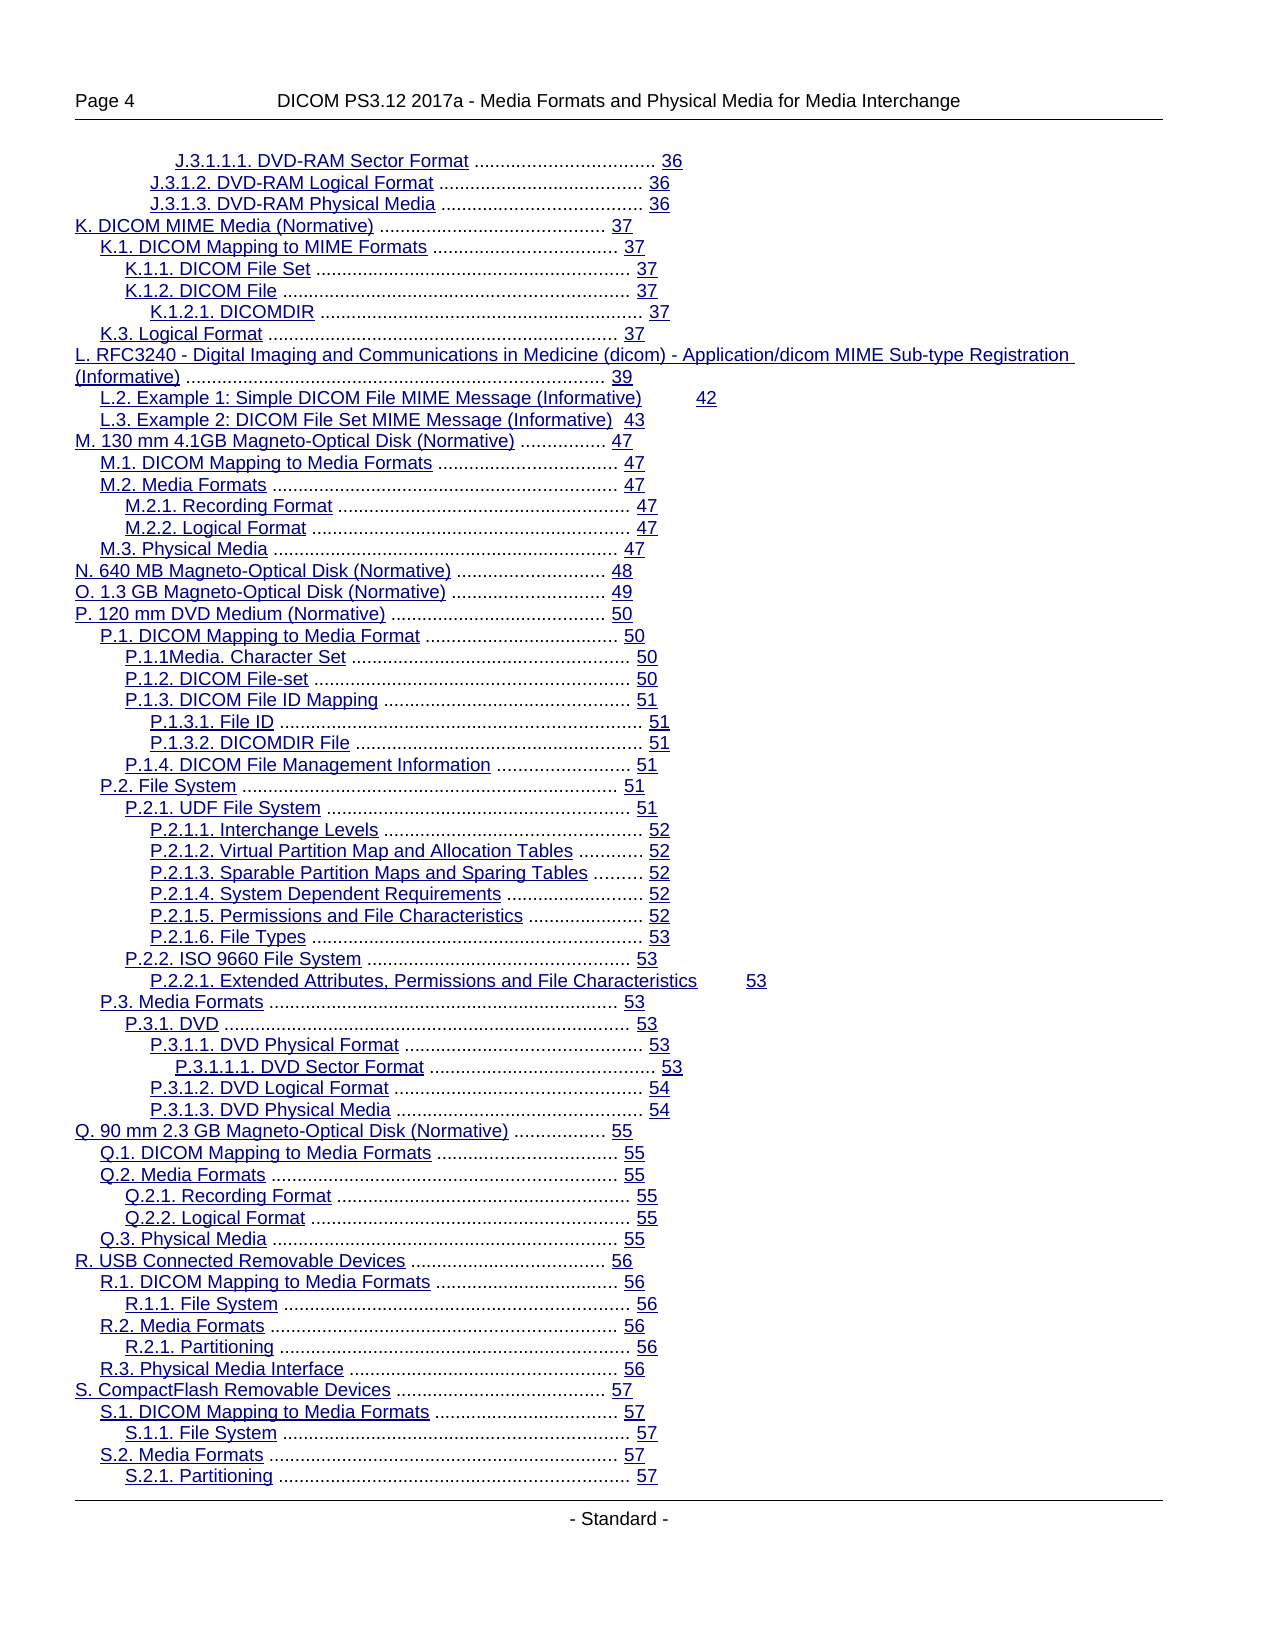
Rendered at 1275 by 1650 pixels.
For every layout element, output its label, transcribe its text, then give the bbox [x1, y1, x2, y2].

text J.3.1.1.1. DVD-RAM Sector Format 0 [175, 150, 1137, 172]
text P.3.1.2. DVD Logical Format 0 [150, 1077, 1137, 1099]
text M.2.1. Recording Format 0 [125, 495, 1137, 517]
text L.3. Example 2: DICOM File Set MIME Message (Informative) 0 [100, 409, 1137, 430]
text P.2.1. UDF File System 0 [125, 797, 1137, 818]
text K.1. DICOM Mapping to MIME Formats 0 [100, 236, 1137, 258]
text S.2. Media Formats 0 [100, 1444, 1137, 1465]
text R.1.1. File System 0 [125, 1293, 1137, 1314]
text P.2.1.6. File Types 0 [150, 926, 1137, 948]
text P.3.1.3. DVD Physical Media 0 [150, 1099, 1137, 1120]
text M.2. Media Formats 0 [100, 473, 1137, 495]
text P.1.2. DICOM File-set 0 [125, 667, 1137, 689]
text M. 130 mm 4.1GB Magneto-Optical Disk (Normative) 0 [75, 430, 1137, 452]
text K.3. Logical Format 0 [100, 322, 1137, 344]
text P. 120 mm DVD Medium (Normative) 0 [75, 603, 1137, 624]
text K.1.1. DICOM File Set 0 [125, 258, 1137, 279]
text P.3. Media Formats 0 [100, 991, 1137, 1012]
text Q.2.2. Logical Format 0 [125, 1207, 1137, 1228]
text P.2. File System 0 [100, 775, 1137, 797]
text P.2.2. ISO 9660 File System 0 [125, 948, 1137, 969]
text P.2.1.3. Sparable Partition Maps and Sparing Tables 0 [150, 862, 1137, 883]
text P.2.1.2. Virtual Partition Map and Allocation Tables 0 [150, 840, 1137, 862]
text P.1.1Media. Character Set 0 [125, 646, 1137, 667]
text Q. 90 mm 2.3 GB Magneto-Optical Disk (Normative) 0 [75, 1120, 1137, 1142]
text Q.3. Physical Media 0 [100, 1228, 1137, 1250]
text P.2.2.1. Extended Attributes, Permissions and File Characteristics 0 [150, 969, 1137, 991]
text J.3.1.2. DVD-RAM Logical Format 0 [150, 172, 1137, 193]
text L. RFC3240 - Digital Imaging and Communications in Medicine (dicom) - Application/dicom MIME Sub-type Registration (Informative) 0 [75, 344, 1137, 387]
text Q.1. DICOM Mapping to Media Formats 0 [100, 1142, 1137, 1163]
text P.2.1.1. Interchange Levels 0 [150, 818, 1137, 840]
text K. DICOM MIME Media (Normative) 0 [75, 215, 1137, 236]
text R.2.1. Partitioning 0 [125, 1336, 1137, 1357]
text R. USB Connected Removable Devices 0 [75, 1250, 1137, 1271]
text P.3.1. DVD 0 [125, 1012, 1137, 1034]
text R.1. DICOM Mapping to Media Formats 0 [100, 1271, 1137, 1293]
text P.2.1.4. System Dependent Requirements 0 [150, 883, 1137, 905]
text S.1.1. File System 0 [125, 1422, 1137, 1444]
text P.1.3.1. File ID 0 [150, 711, 1137, 732]
text P.3.1.1.1. DVD Sector Format 0 [175, 1056, 1137, 1077]
text L.2. Example 1: Simple DICOM File MIME Message (Informative) 0 [100, 387, 1137, 409]
text S.1. DICOM Mapping to Media Formats 0 [100, 1401, 1137, 1422]
text J.3.1.3. DVD-RAM Physical Media 0 [150, 193, 1137, 215]
text O. 1.3 GB Magneto-Optical Disk (Normative) 0 [75, 581, 1137, 603]
text R.2. Media Formats 0 [100, 1314, 1137, 1336]
text M.1. DICOM Mapping to Media Formats 0 [100, 452, 1137, 473]
text Q.2. Media Formats 0 [100, 1163, 1137, 1185]
text P.1. DICOM Mapping to Media Format 0 [100, 624, 1137, 646]
text M.2.2. Logical Format 0 [125, 517, 1137, 538]
text P.3.1.1. DVD Physical Format 0 [150, 1034, 1137, 1056]
text M.3. Physical Media 0 [100, 538, 1137, 560]
text P.1.3. DICOM File ID Mapping 0 [125, 689, 1137, 711]
text K.1.2. DICOM File 0 [125, 279, 1137, 301]
text R.3. Physical Media Interface 0 [100, 1357, 1137, 1379]
text P.1.4. DICOM File Management Information 0 [125, 754, 1137, 775]
text P.1.3.2. DICOMDIR File 0 [150, 732, 1137, 754]
text K.1.2.1. DICOMDIR 0 [150, 301, 1137, 322]
text Q.2.1. Recording Format 0 [125, 1185, 1137, 1207]
text P.2.1.5. Permissions and File Characteristics 0 [150, 905, 1137, 926]
text S. CompactFlash Removable Devices 0 [75, 1379, 1137, 1401]
text S.2.1. Partitioning 0 [125, 1465, 1137, 1487]
text N. 640 MB Magneto-Optical Disk (Normative) 0 [75, 560, 1137, 581]
